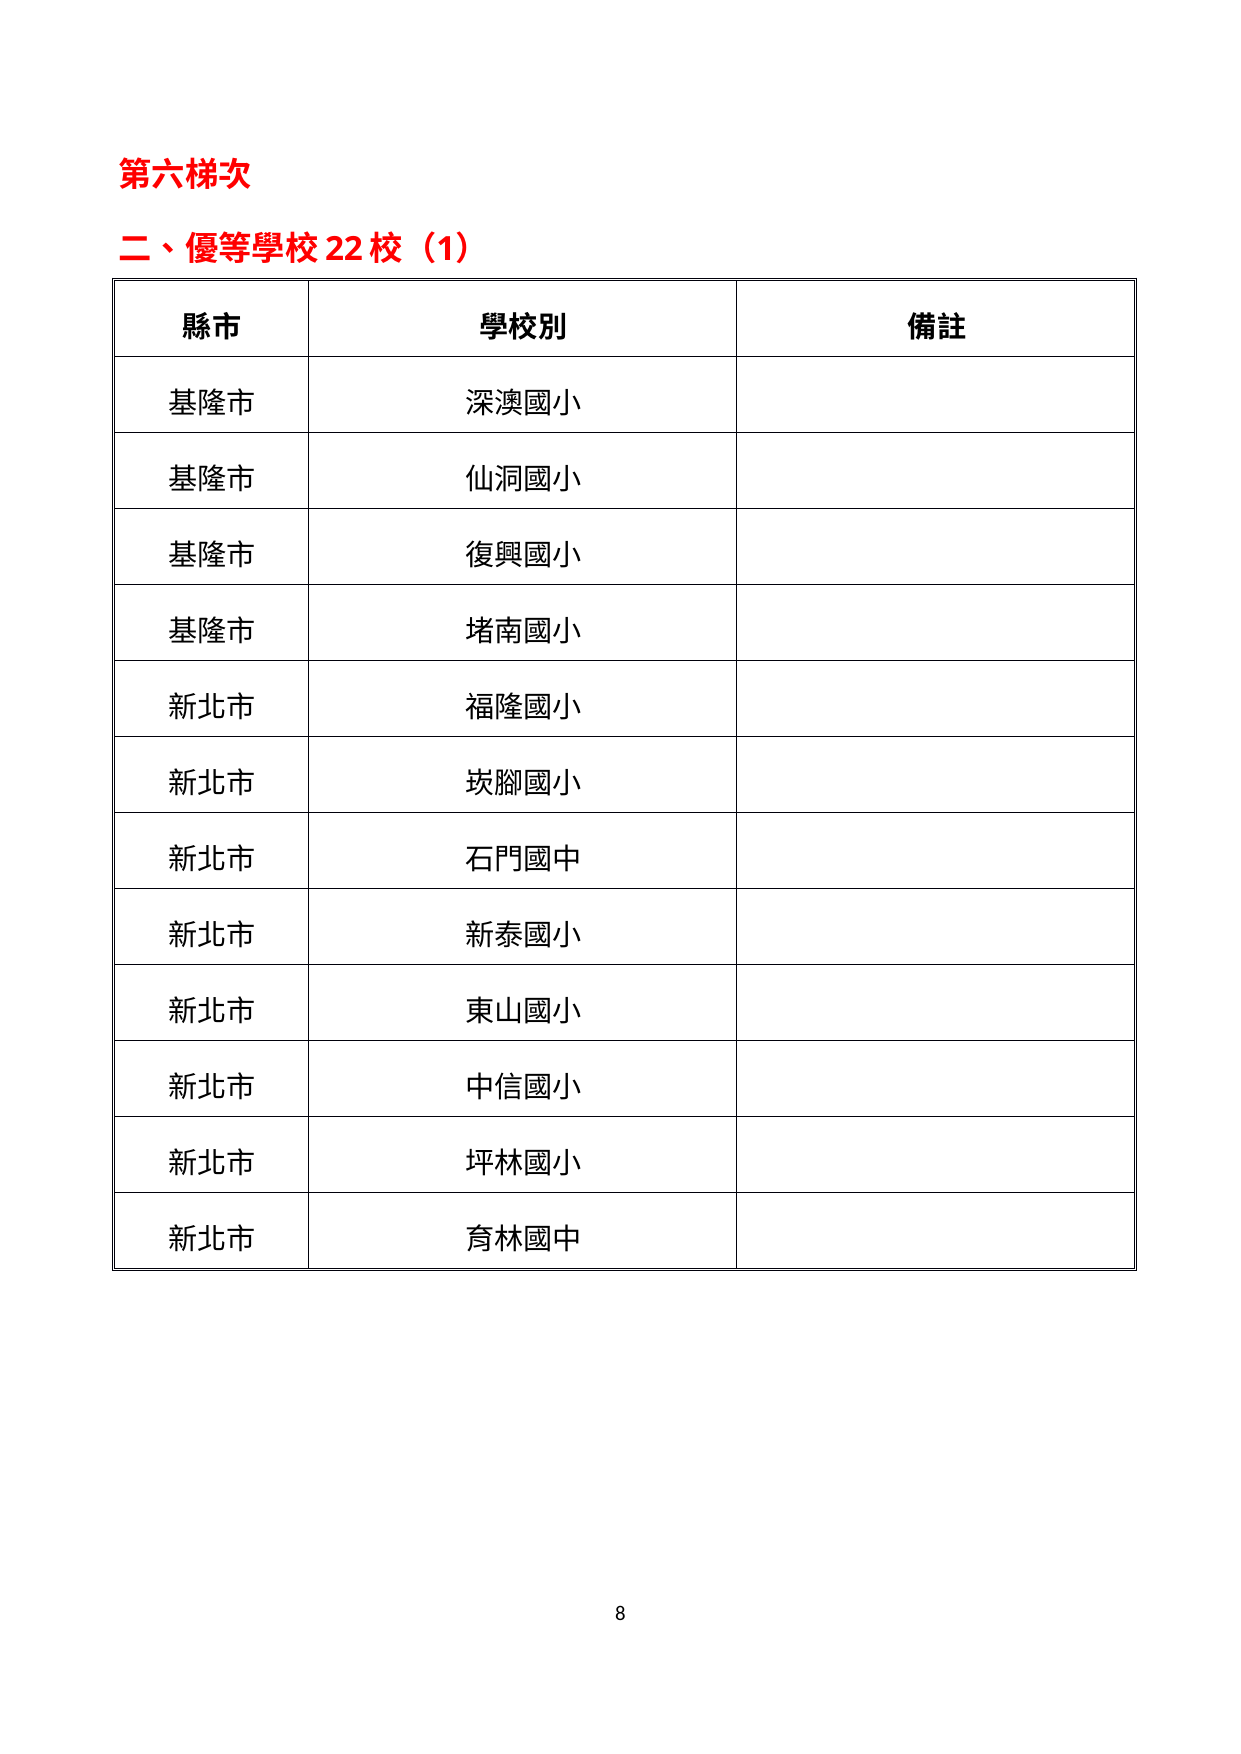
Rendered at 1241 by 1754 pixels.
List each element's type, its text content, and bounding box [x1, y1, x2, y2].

table_cell [737, 737, 1134, 812]
table_cell 石門國中 [309, 813, 736, 888]
table_cell [737, 965, 1134, 1040]
text 二、優等學校22校（1） [118, 203, 1122, 278]
table_cell 坪林國小 [309, 1117, 736, 1192]
table_cell [737, 661, 1134, 736]
table_cell 新北市 [115, 1041, 308, 1116]
table_cell 復興國小 [309, 509, 736, 584]
table_cell 福隆國小 [309, 661, 736, 736]
table_cell [737, 1117, 1134, 1192]
table_cell [737, 889, 1134, 964]
table_cell 新北市 [115, 1193, 308, 1268]
table_cell 新北市 [115, 965, 308, 1040]
table_cell [737, 1193, 1134, 1268]
table_cell [737, 357, 1134, 432]
table_cell 基隆市 [115, 585, 308, 660]
table_header 學校別 [309, 281, 736, 356]
table_cell [737, 1041, 1134, 1116]
table_header 備註 [737, 281, 1134, 356]
table_cell 深澳國小 [309, 357, 736, 432]
table_cell 育林國中 [309, 1193, 736, 1268]
table_cell [737, 433, 1134, 508]
table_cell 新北市 [115, 661, 308, 736]
table_cell 新北市 [115, 1117, 308, 1192]
table_header 縣市 [115, 281, 308, 356]
table_cell 基隆市 [115, 509, 308, 584]
table_cell 崁腳國小 [309, 737, 736, 812]
table_cell 堵南國小 [309, 585, 736, 660]
table_cell 基隆市 [115, 433, 308, 508]
text 第六梯次 [118, 128, 1122, 203]
table_cell 新北市 [115, 737, 308, 812]
table_cell 東山國小 [309, 965, 736, 1040]
table_cell 基隆市 [115, 357, 308, 432]
table_cell [737, 509, 1134, 584]
table_cell 新北市 [115, 813, 308, 888]
table_cell 中信國小 [309, 1041, 736, 1116]
table_cell 仙洞國小 [309, 433, 736, 508]
table_cell 新泰國小 [309, 889, 736, 964]
table_cell [737, 585, 1134, 660]
table_cell 新北市 [115, 889, 308, 964]
table_cell [737, 813, 1134, 888]
